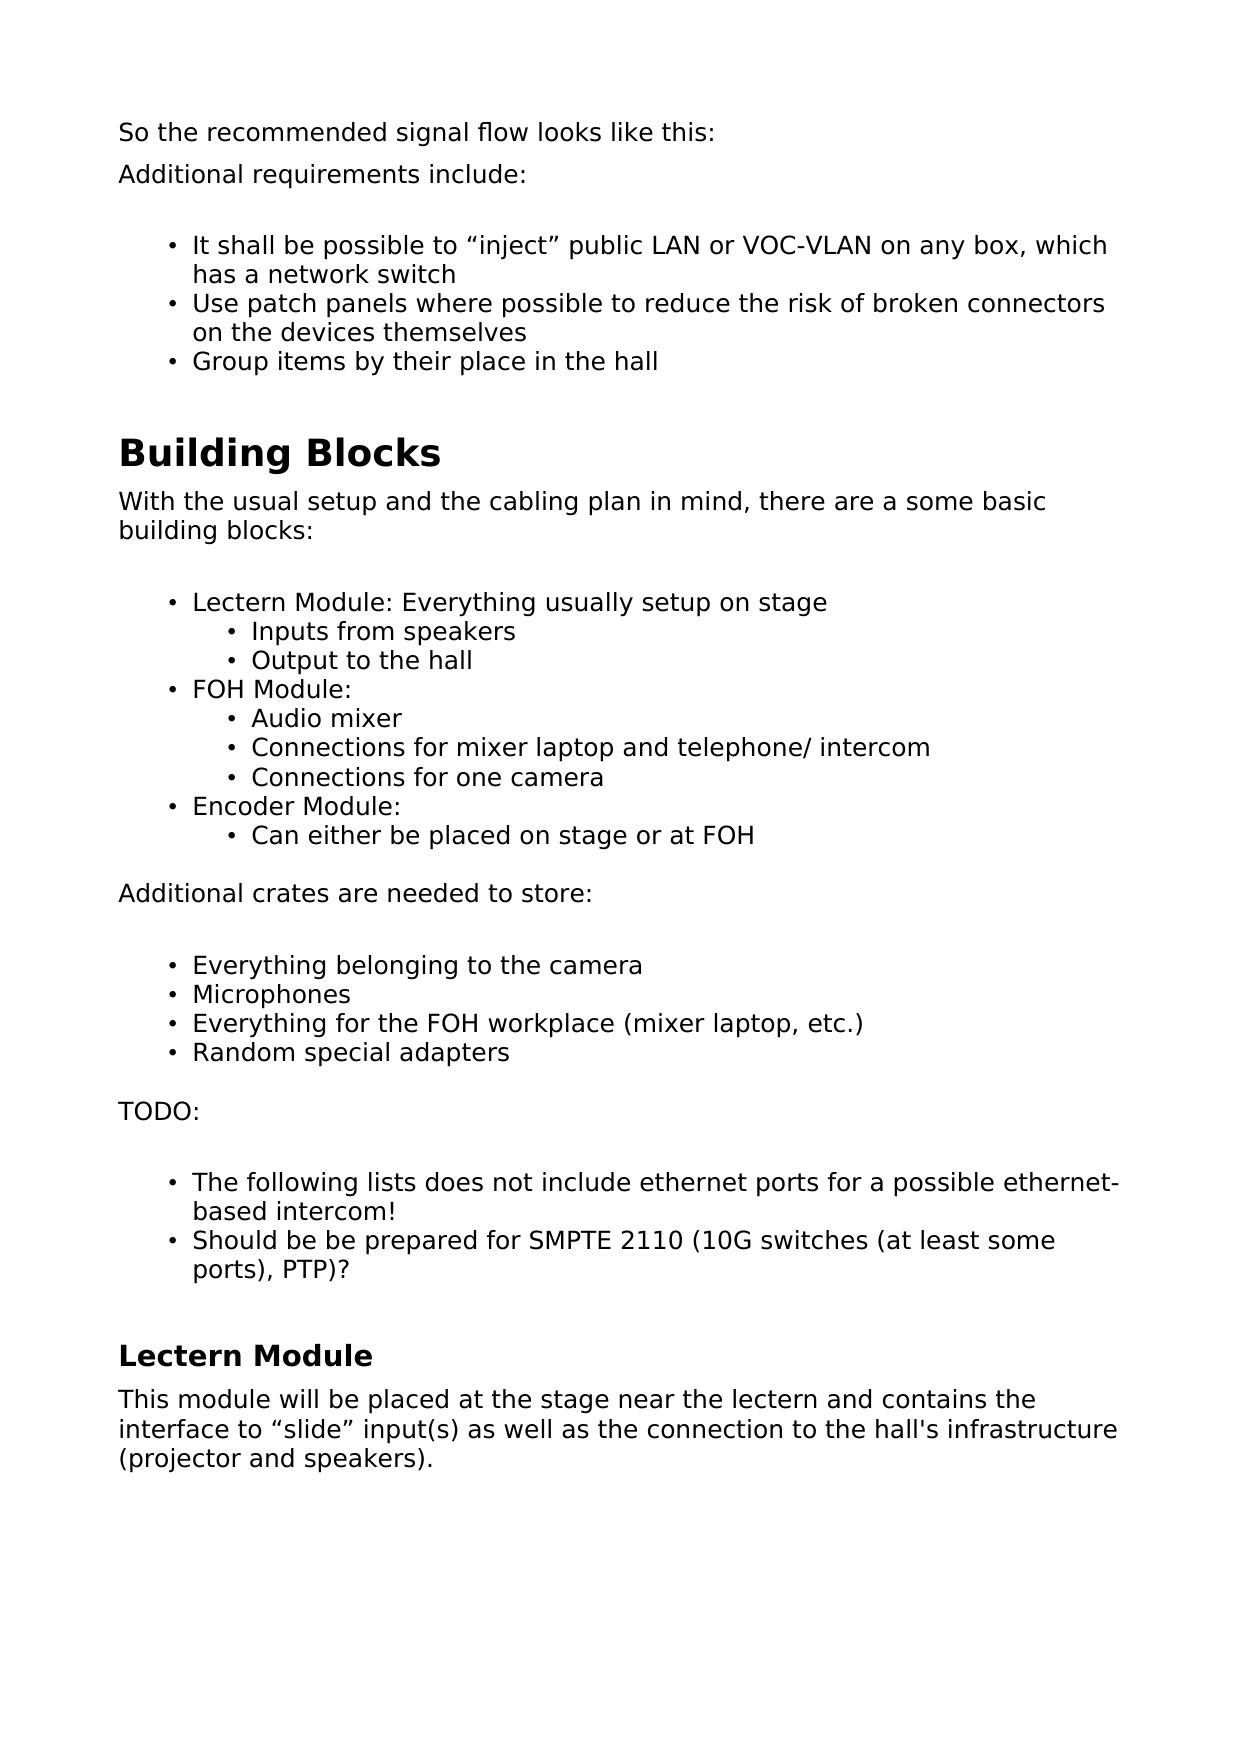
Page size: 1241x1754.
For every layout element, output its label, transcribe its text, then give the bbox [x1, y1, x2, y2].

list Everything belonging to the camera [177, 951, 1122, 980]
text With the usual setup and the cabling plan in mind, there are a some basic building blocks: [118, 487, 1122, 546]
list Microphones [177, 980, 1122, 1009]
subtitle Building Blocks [118, 431, 1122, 475]
list Can either be placed on stage or at FOH [236, 821, 1122, 850]
list Audio mixer [236, 704, 1122, 733]
list Use patch panels where possible to reduce the risk of broken connectors on the devices themselves [177, 289, 1122, 348]
list Random special adapters [177, 1038, 1122, 1067]
text So the recommended signal flow looks like this: [118, 118, 1122, 147]
list The following lists does not include ethernet ports for a possible ethernet-based intercom! [177, 1168, 1122, 1226]
list Lectern Module: Everything usually setup on stage [177, 588, 1122, 617]
text Additional crates are needed to store: [118, 880, 1122, 909]
list Connections for one camera [236, 763, 1122, 792]
list FOH Module: [177, 675, 1122, 704]
list Connections for mixer laptop and telephone/ intercom [236, 733, 1122, 763]
list Inputs from speakers [236, 617, 1122, 646]
text TODO: [118, 1097, 1122, 1126]
list Encoder Module: [177, 792, 1122, 821]
text Additional requirements include: [118, 160, 1122, 189]
list Group items by their place in the hall [177, 348, 1122, 377]
subtitle Lectern Module [118, 1339, 1122, 1373]
text This module will be placed at the stage near the lectern and contains the interface to “slide” input(s) as well as the connection to the hall's infrastructure (projector and speakers). [118, 1386, 1122, 1473]
list Should be be prepared for SMPTE 2110 (10G switches (at least some ports), PTP)? [177, 1226, 1122, 1285]
list Everything for the FOH workplace (mixer laptop, etc.) [177, 1009, 1122, 1038]
list It shall be possible to “inject” public LAN or VOC-VLAN on any box, which has a network switch [177, 231, 1122, 289]
list Output to the hall [236, 646, 1122, 675]
